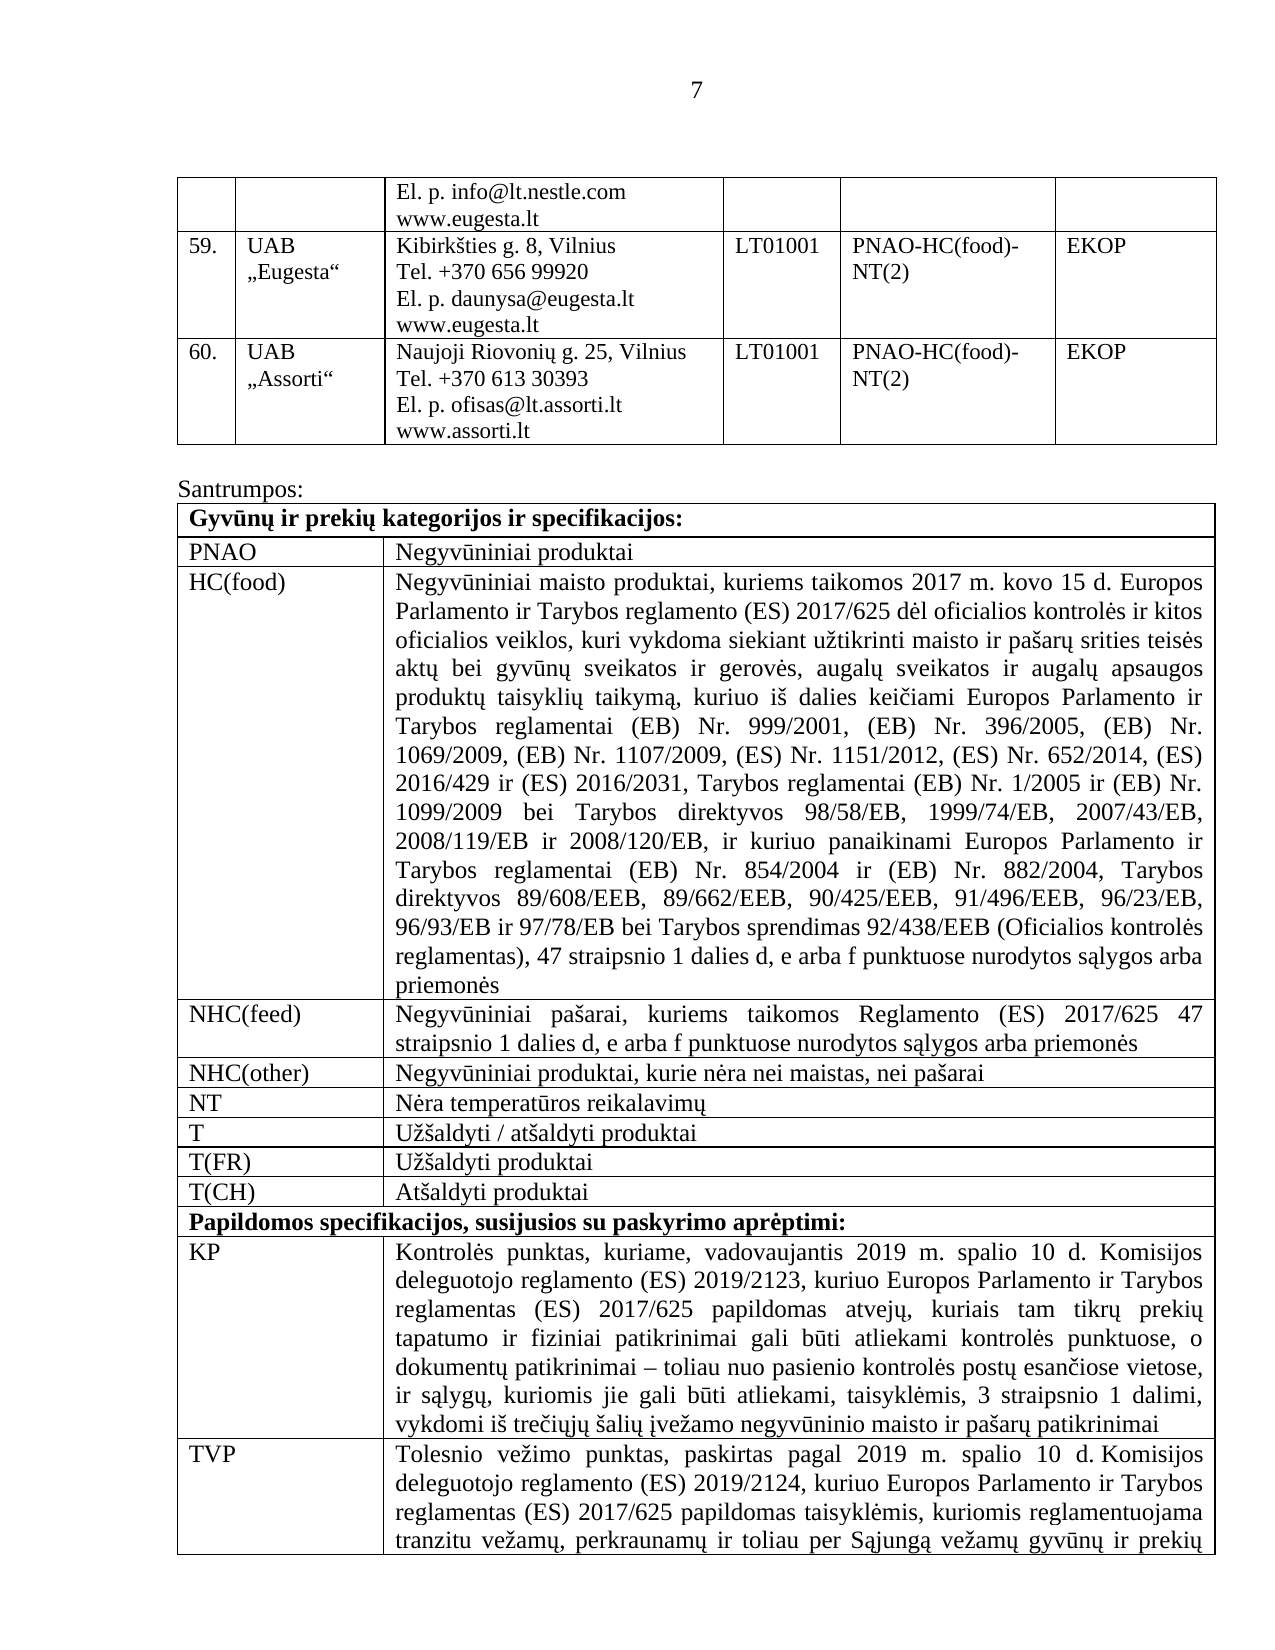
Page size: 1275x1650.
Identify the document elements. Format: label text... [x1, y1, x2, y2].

table_cell 59. [178, 232, 235, 337]
table_cell Papildomos specifikacijos, susijusios su paskyrimo aprėptimi: [178, 1207, 1214, 1236]
table_cell 60. [178, 339, 235, 444]
table_cell Negyvūniniai pašarai, kuriems taikomos Reglamento (ES) 2017/625 47 straipsnio 1 dalies d, e arba f punktuose nurodytos sąlygos arba priemonės [384, 1000, 1214, 1057]
table_cell UAB „Eugesta“ [236, 232, 384, 337]
table_cell Negyvūniniai maisto produktai, kuriems taikomos 2017 m. kovo 15 d. Europos Parlamento ir Tarybos reglamento (ES) 2017/625 dėl oficialios kontrolės ir kitos oficialios veiklos, kuri vykdoma siekiant užtikrinti maisto ir pašarų srities teisės aktų bei gyvūnų sveikatos ir gerovės, augalų sveikatos ir augalų apsaugos produktų taisyklių taikymą, kuriuo iš dalies keičiami Europos Parlamento ir Tarybos reglamentai (EB) Nr. 999/2001, (EB) Nr. 396/2005, (EB) Nr. 1069/2009, (EB) Nr. 1107/2009, (ES) Nr. 1151/2012, (ES) Nr. 652/2014, (ES) 2016/429 ir (ES) 2016/2031, Tarybos reglamentai (EB) Nr. 1/2005 ir (EB) Nr. 1099/2009 bei Tarybos direktyvos 98/58/EB, 1999/74/EB, 2007/43/EB, 2008/119/EB ir 2008/120/EB, ir kuriuo panaikinami Europos Parlamento ir Tarybos reglamentai (EB) Nr. 854/2004 ir (EB) Nr. 882/2004, Tarybos direktyvos 89/608/EEB, 89/662/EEB, 90/425/EEB, 91/496/EEB, 96/23/EB, 96/93/EB ir 97/78/EB bei Tarybos sprendimas 92/438/EEB (Oficialios kontrolės reglamentas), 47 straipsnio 1 dalies d, e arba f punktuose nurodytos sąlygos arba priemonės [384, 567, 1214, 998]
table_cell HC(food) [178, 567, 383, 998]
table_cell Negyvūniniai produktai [384, 538, 1214, 566]
table_cell [1056, 178, 1216, 231]
table_cell Atšaldyti produktai [384, 1177, 1214, 1206]
table_cell [178, 178, 235, 231]
text Santrumpos: [177, 474, 1222, 502]
table_cell EKOP [1056, 339, 1216, 444]
table_cell El. p. info@lt.nestle.com www.eugesta.lt [386, 178, 723, 231]
table_cell Kontrolės punktas, kuriame, vadovaujantis 2019 m. spalio 10 d. Komisijos deleguotojo reglamento (ES) 2019/2123, kuriuo Europos Parlamento ir Tarybos reglamentas (ES) 2017/625 papildomas atvejų, kuriais tam tikrų prekių tapatumo ir fiziniai patikrinimai gali būti atliekami kontrolės punktuose, o dokumentų patikrinimai – toliau nuo pasienio kontrolės postų esančiose vietose, ir sąlygų, kuriomis jie gali būti atliekami, taisyklėmis, 3 straipsnio 1 dalimi, vykdomi iš trečiųjų šalių įvežamo negyvūninio maisto ir pašarų patikrinimai [384, 1237, 1214, 1438]
table_cell UAB „Assorti“ [236, 339, 384, 444]
table_cell LT01001 [724, 339, 840, 444]
table_cell [724, 178, 840, 231]
table_header Gyvūnų ir prekių kategorijos ir specifikacijos: [178, 504, 1214, 536]
table_cell T [178, 1118, 383, 1146]
table_cell T(CH) [178, 1177, 383, 1206]
table_cell Kibirkšties g. 8, Vilnius Tel. +370 656 99920 El. p. daunysa@eugesta.lt www.eugesta.lt [386, 232, 723, 337]
table_cell Nėra temperatūros reikalavimų [384, 1088, 1214, 1117]
table_cell Naujoji Riovonių g. 25, Vilnius Tel. +370 613 30393 El. p. ofisas@lt.assorti.lt www.assorti.lt [386, 339, 723, 444]
table_cell [236, 178, 384, 231]
table_cell NHC(feed) [178, 1000, 383, 1057]
table_cell NT [178, 1088, 383, 1117]
table_cell PNAO-HC(food)-NT(2) [841, 339, 1055, 444]
table_cell Užšaldyti / atšaldyti produktai [384, 1118, 1214, 1146]
table_cell LT01001 [724, 232, 840, 337]
table_cell PNAO-HC(food)-NT(2) [841, 232, 1055, 337]
table_cell [841, 178, 1055, 231]
table_cell KP [178, 1237, 383, 1438]
table_cell TVP [178, 1439, 383, 1554]
table_cell EKOP [1056, 232, 1216, 337]
table_cell Negyvūniniai produktai, kurie nėra nei maistas, nei pašarai [384, 1058, 1214, 1087]
table_cell NHC(other) [178, 1058, 383, 1087]
table_cell Tolesnio vežimo punktas, paskirtas pagal 2019 m. spalio 10 d. Komisijos deleguotojo reglamento (ES) 2019/2124, kuriuo Europos Parlamento ir Tarybos reglamentas (ES) 2017/625 papildomas taisyklėmis, kuriomis reglamentuojama tranzitu vežamų, perkraunamų ir toliau per Sąjungą vežamų gyvūnų ir prekių [384, 1439, 1214, 1554]
table_cell T(FR) [178, 1148, 383, 1176]
table_cell PNAO [178, 538, 383, 566]
table_cell Užšaldyti produktai [384, 1148, 1214, 1176]
